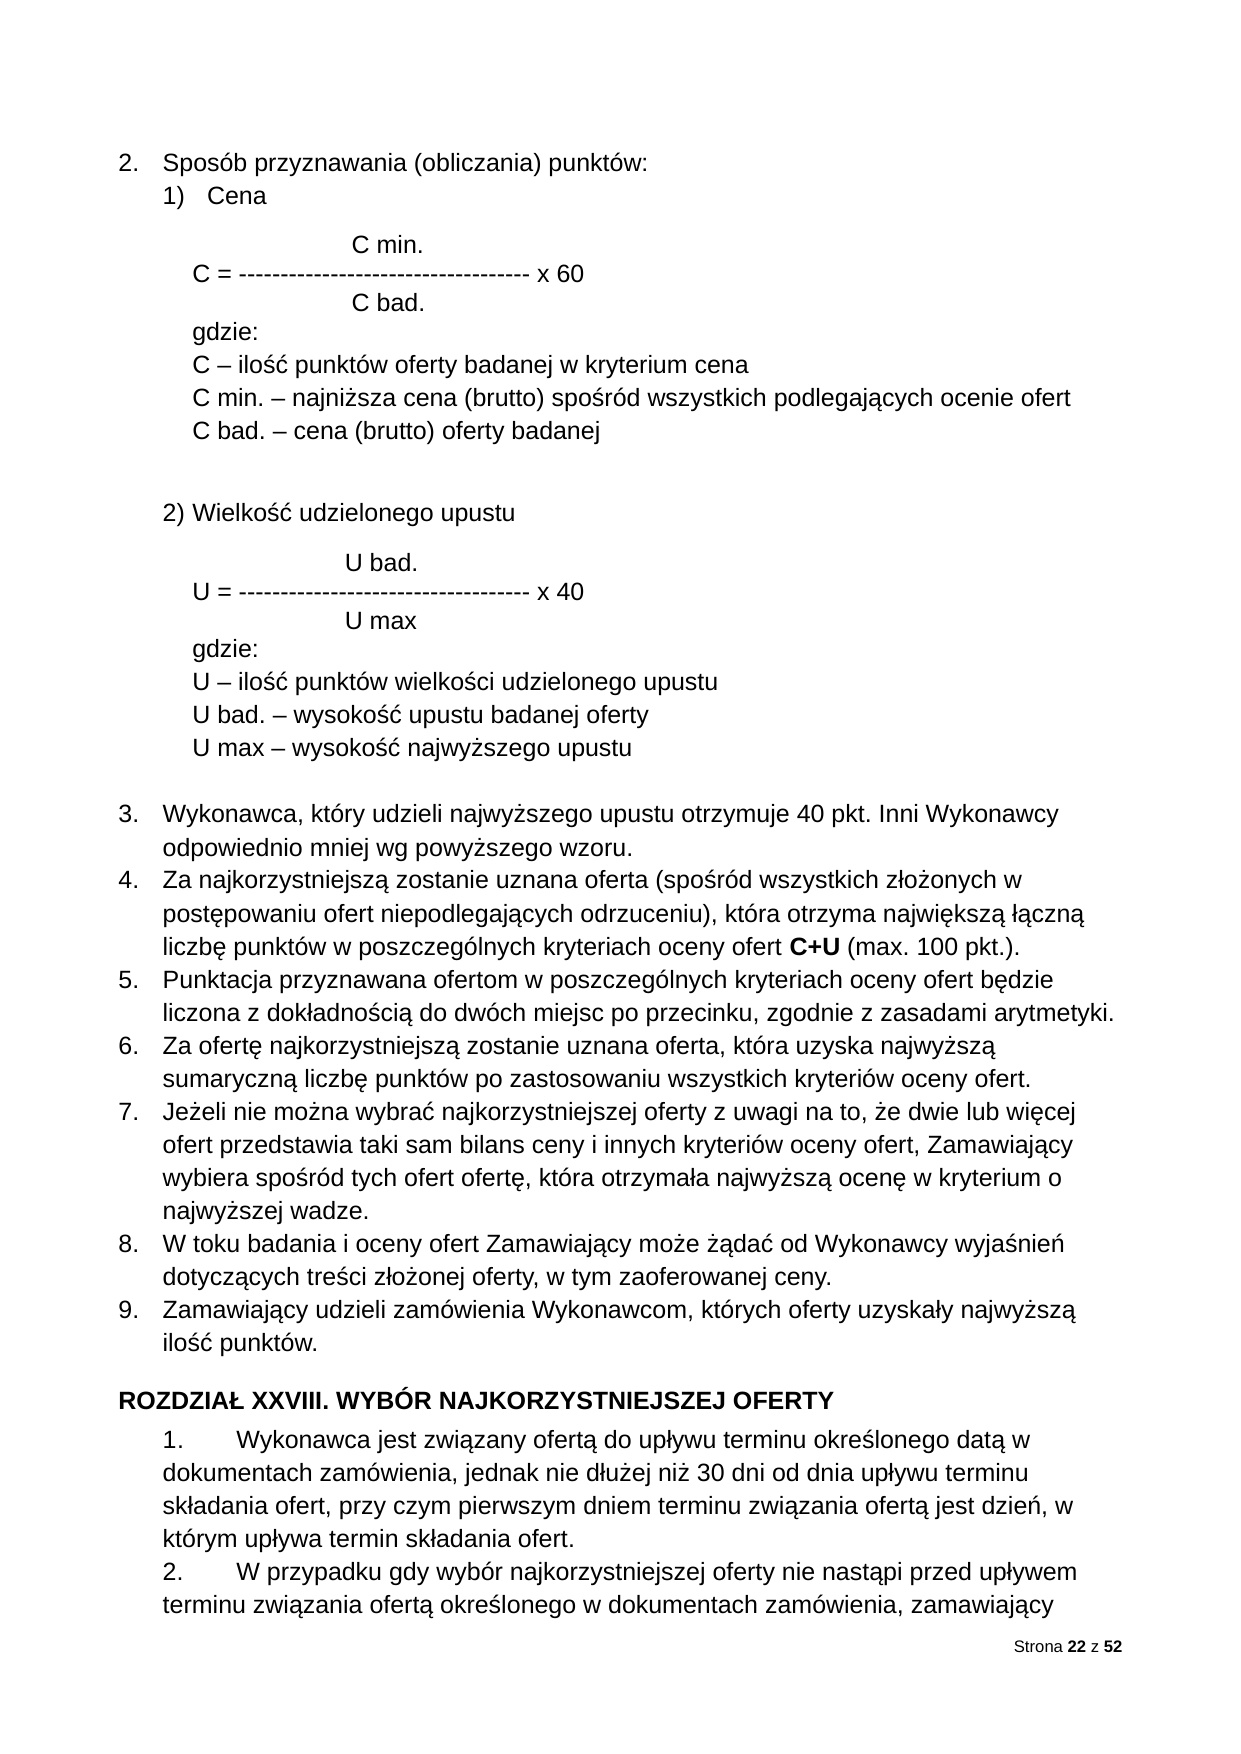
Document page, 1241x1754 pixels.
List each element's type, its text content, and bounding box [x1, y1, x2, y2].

list W przypadku gdy wybór najkorzystniejszej oferty nie nastąpi przed upływem terminu związania ofertą określonego w dokumentach zamówienia, zamawiający [162, 1557, 1122, 1619]
list Za ofertę najkorzystniejszą zostanie uznana oferta, która uzyska najwyższą sumaryczną liczbę punktów po zastosowaniu wszystkich kryteriów oceny ofert. [118, 1031, 1122, 1092]
list Zamawiający udzieli zamówienia Wykonawcom, których oferty uzyskały najwyższą ilość punktów. [118, 1295, 1122, 1357]
list Za najkorzystniejszą zostanie uznana oferta (spośród wszystkich złożonych w postępowaniu ofert niepodlegających odrzuceniu), która otrzyma największą łączną liczbę punktów w poszczególnych kryteriach oceny ofert C+U (max. 100 pkt.). [118, 866, 1122, 960]
text gdzie: [192, 634, 1122, 663]
text U max – wysokość najwyższego upustu [192, 733, 1122, 762]
subtitle ROZDZIAŁ XXVIII. WYBÓR NAJKORZYSTNIEJSZEJ OFERTY [118, 1386, 1122, 1414]
text gdzie: [192, 317, 1122, 345]
text C min. [192, 230, 1122, 259]
text C bad. [192, 288, 1122, 317]
list Wielkość udzielonego upustu [162, 498, 1122, 527]
list Cena [162, 181, 1122, 209]
text C min. – najniższa cena (brutto) spośród wszystkich podlegających ocenie ofert [192, 383, 1122, 411]
text C – ilość punktów oferty badanej w kryterium cena [192, 350, 1122, 378]
text U – ilość punktów wielkości udzielonego upustu [192, 667, 1122, 696]
list Wykonawca, który udzieli najwyższego upustu otrzymuje 40 pkt. Inni Wykonawcy odpowiednio mniej wg powyższego wzoru. [118, 799, 1122, 861]
text U = ----------------------------------- x 40 [192, 577, 1122, 606]
text U bad. – wysokość upustu badanej oferty [192, 700, 1122, 729]
text U max [192, 606, 1122, 634]
text C = ----------------------------------- x 60 [192, 259, 1122, 288]
list Punktacja przyznawana ofertom w poszczególnych kryteriach oceny ofert będzie liczona z dokładnością do dwóch miejsc po przecinku, zgodnie z zasadami arytmetyki. [118, 964, 1122, 1026]
list W toku badania i oceny ofert Zamawiający może żądać od Wykonawcy wyjaśnień dotyczących treści złożonej oferty, w tym zaoferowanej ceny. [118, 1229, 1122, 1291]
text C bad. – cena (brutto) oferty badanej [192, 416, 1122, 444]
list Jeżeli nie można wybrać najkorzystniejszej oferty z uwagi na to, że dwie lub więcej ofert przedstawia taki sam bilans ceny i innych kryteriów oceny ofert, Zamawiający wybiera spośród tych ofert ofertę, która otrzymała najwyższą ocenę w kryterium o najwyższej wadze. [118, 1097, 1122, 1224]
list Wykonawca jest związany ofertą do upływu terminu określonego datą w dokumentach zamówienia, jednak nie dłużej niż 30 dni od dnia upływu terminu składania ofert, przy czym pierwszym dniem terminu związania ofertą jest dzień, w którym upływa termin składania ofert. [162, 1425, 1122, 1553]
text U bad. [192, 548, 1122, 577]
list Sposób przyznawania (obliczania) punktów: [118, 148, 1122, 176]
